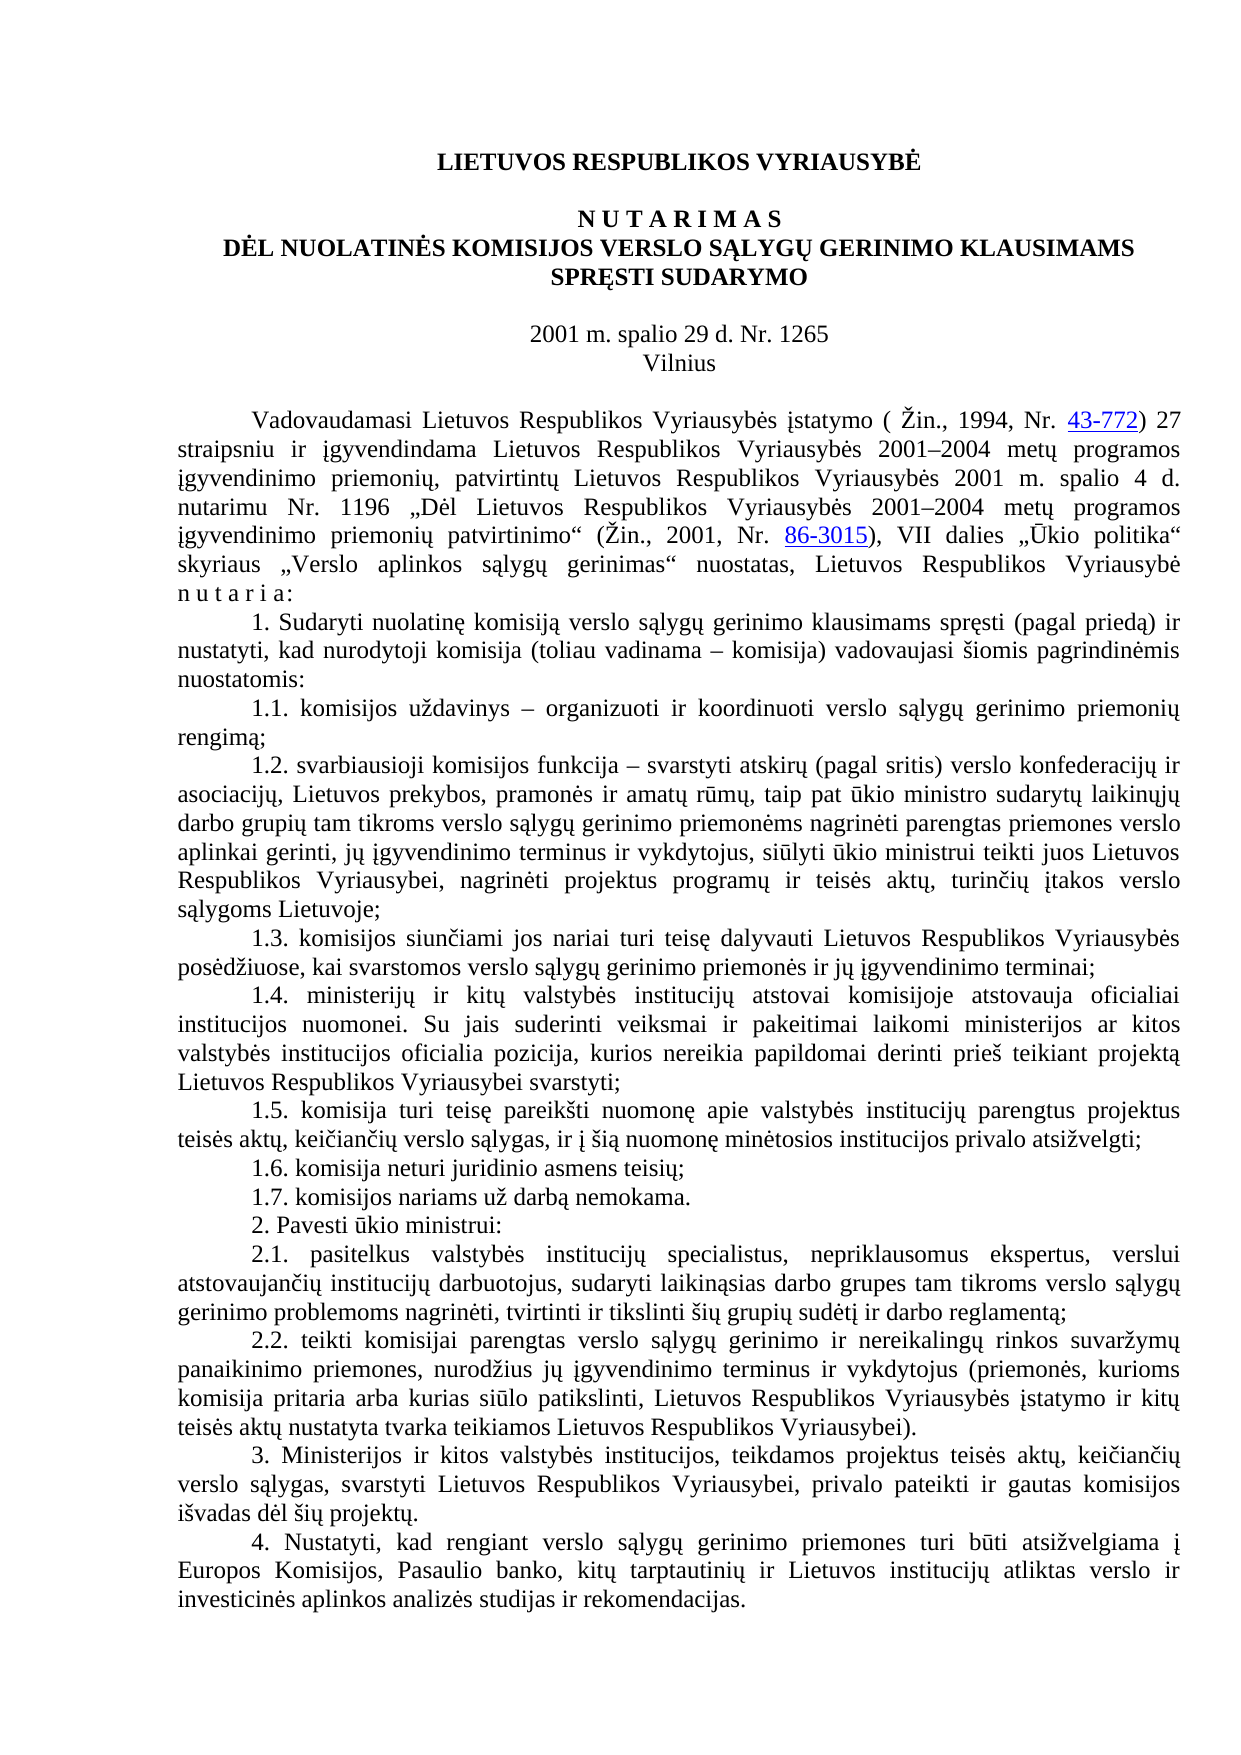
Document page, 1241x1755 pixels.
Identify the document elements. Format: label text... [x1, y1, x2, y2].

text 1.4. ministerijų ir kitų valstybės institucijų atstovai komisijoje atstovauja oficialiai institucijos nuomonei. Su jais suderinti veiksmai ir pakeitimai laikomi ministerijos ar kitos valstybės institucijos oficialia pozicija, kurios nereikia papildomai derinti prieš teikiant projektą Lietuvos Respublikos Vyriausybei svarstyti; [177, 981, 1181, 1096]
text 2001 m. spalio 29 d. Nr. 1265 [177, 319, 1181, 348]
text Vilnius [177, 348, 1181, 377]
text 1.2. svarbiausioji komisijos funkcija – svarstyti atskirų (pagal sritis) verslo konfederacijų ir asociacijų, Lietuvos prekybos, pramonės ir amatų rūmų, taip pat ūkio ministro sudarytų laikinųjų darbo grupių tam tikroms verslo sąlygų gerinimo priemonėms nagrinėti parengtas priemones verslo aplinkai gerinti, jų įgyvendinimo terminus ir vykdytojus, siūlyti ūkio ministrui teikti juos Lietuvos Respublikos Vyriausybei, nagrinėti projektus programų ir teisės aktų, turinčių įtakos verslo sąlygoms Lietuvoje; [177, 751, 1181, 923]
text DĖL NUOLATINĖS KOMISIJOS VERSLO SĄLYGŲ GERINIMO KLAUSIMAMS SPRĘSTI SUDARYMO [177, 233, 1181, 291]
text 1.5. komisija turi teisę pareikšti nuomonę apie valstybės institucijų parengtus projektus teisės aktų, keičiančių verslo sąlygas, ir į šią nuomonę minėtosios institucijos privalo atsižvelgti; [177, 1096, 1181, 1153]
text 2. Pavesti ūkio ministrui: [177, 1211, 1181, 1239]
text 2.1. pasitelkus valstybės institucijų specialistus, nepriklausomus ekspertus, verslui atstovaujančių institucijų darbuotojus, sudaryti laikinąsias darbo grupes tam tikroms verslo sąlygų gerinimo problemoms nagrinėti, tvirtinti ir tikslinti šių grupių sudėtį ir darbo reglamentą; [177, 1239, 1181, 1326]
text 1.3. komisijos siunčiami jos nariai turi teisę dalyvauti Lietuvos Respublikos Vyriausybės posėdžiuose, kai svarstomos verslo sąlygų gerinimo priemonės ir jų įgyvendinimo terminai; [177, 923, 1181, 981]
text 1.7. komisijos nariams už darbą nemokama. [177, 1182, 1181, 1211]
text 3. Ministerijos ir kitos valstybės institucijos, teikdamos projektus teisės aktų, keičiančių verslo sąlygas, svarstyti Lietuvos Respublikos Vyriausybei, privalo pateikti ir gautas komisijos išvadas dėl šių projektų. [177, 1441, 1181, 1527]
text 1. Sudaryti nuolatinę komisiją verslo sąlygų gerinimo klausimams spręsti (pagal priedą) ir nustatyti, kad nurodytoji komisija (toliau vadinama – komisija) vadovaujasi šiomis pagrindinėmis nuostatomis: [177, 607, 1181, 693]
text N U T A R I M A S [177, 204, 1181, 233]
text 2.2. teikti komisijai parengtas verslo sąlygų gerinimo ir nereikalingų rinkos suvaržymų panaikinimo priemones, nurodžius jų įgyvendinimo terminus ir vykdytojus (priemonės, kurioms komisija pritaria arba kurias siūlo patikslinti, Lietuvos Respublikos Vyriausybės įstatymo ir kitų teisės aktų nustatyta tvarka teikiamos Lietuvos Respublikos Vyriausybei). [177, 1326, 1181, 1441]
text Vadovaudamasi Lietuvos Respublikos Vyriausybės įstatymo ( Žin., 1994, Nr. 43-772) 27 straipsniu ir įgyvendindama Lietuvos Respublikos Vyriausybės 2001–2004 metų programos įgyvendinimo priemonių, patvirtintų Lietuvos Respublikos Vyriausybės 2001 m. spalio 4 d. nutarimu Nr. 1196 „Dėl Lietuvos Respublikos Vyriausybės 2001–2004 metų programos įgyvendinimo priemonių patvirtinimo“ (Žin., 2001, Nr. 86-3015), VII dalies „Ūkio politika“ skyriaus „Verslo aplinkos sąlygų gerinimas“ nuostatas, Lietuvos Respublikos Vyriausybė nutaria: [177, 406, 1181, 607]
text 1.6. komisija neturi juridinio asmens teisių; [177, 1153, 1181, 1182]
text 1.1. komisijos uždavinys – organizuoti ir koordinuoti verslo sąlygų gerinimo priemonių rengimą; [177, 693, 1181, 751]
text 4. Nustatyti, kad rengiant verslo sąlygų gerinimo priemones turi būti atsižvelgiama į Europos Komisijos, Pasaulio banko, kitų tarptautinių ir Lietuvos institucijų atliktas verslo ir investicinės aplinkos analizės studijas ir rekomendacijas. [177, 1527, 1181, 1613]
text LIETUVOS RESPUBLIKOS VYRIAUSYBĖ [177, 147, 1181, 176]
